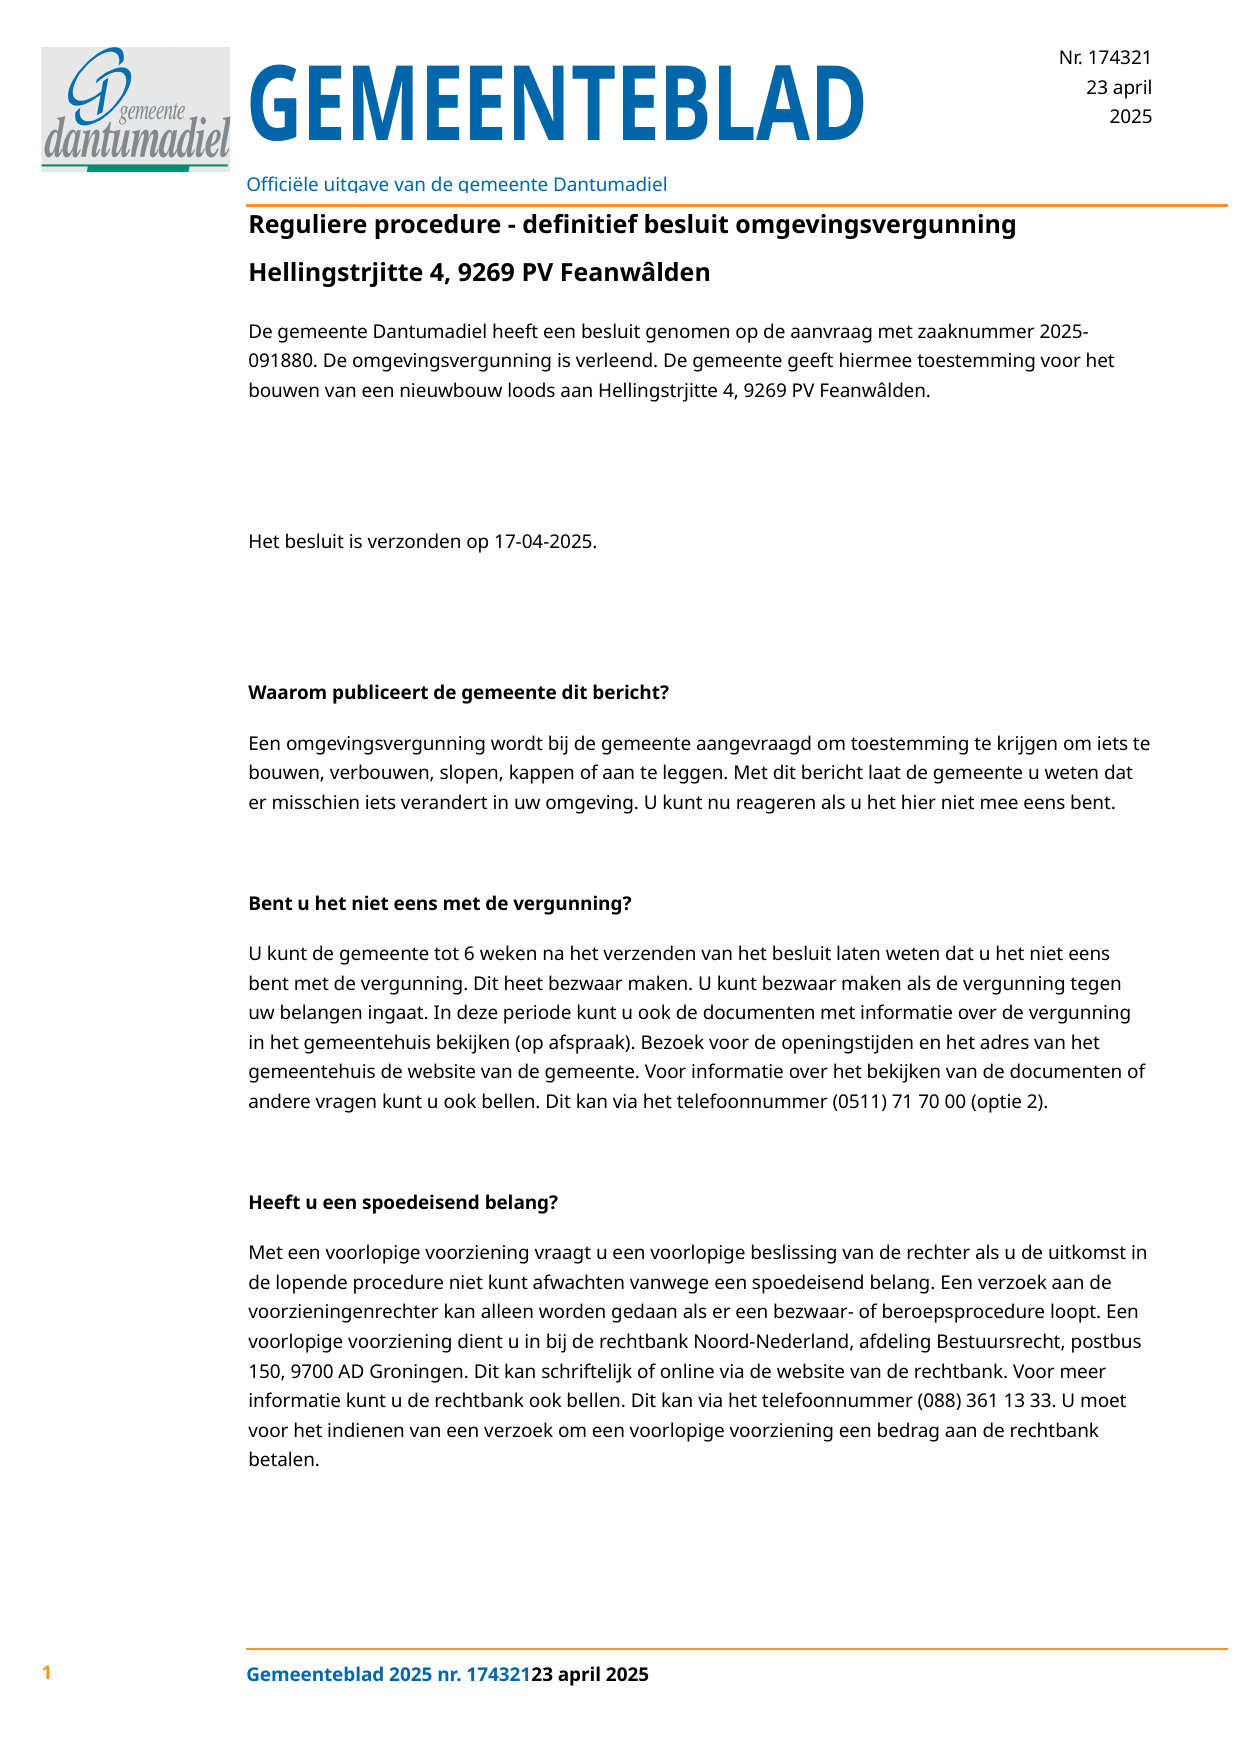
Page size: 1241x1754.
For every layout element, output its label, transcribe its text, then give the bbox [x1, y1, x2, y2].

text Een omgevingsvergunning wordt bij de gemeente aangevraagd om toestemming te krijgen om iets te bouwen, verbouwen, slopen, kappen of aan te leggen. Met dit bericht laat de gemeente u weten dat er misschien iets verandert in uw omgeving. U kunt nu reageren als u het hier niet mee eens bent. [248, 730, 1152, 815]
text Waarom publiceert de gemeente dit bericht? [248, 679, 1152, 705]
text U kunt de gemeente tot 6 weken na het verzenden van het besluit laten weten dat u het niet eens bent met de vergunning. Dit heet bezwaar maken. U kunt bezwaar maken als de vergunning tegen uw belangen ingaat. In deze periode kunt u ook de documenten met informatie over de vergunning in het gemeentehuis bekijken (op afspraak). Bezoek voor de openingstijden en het adres van het gemeentehuis de website van de gemeente. Voor informatie over het bekijken van de documenten of andere vragen kunt u ook bellen. Dit kan via het telefoonnummer (0511) 71 70 00 (optie 2). [248, 940, 1152, 1114]
text Heeft u een spoedeisend belang? [248, 1189, 1152, 1215]
picture [41, 47, 231, 172]
text Met een voorlopige voorziening vraagt u een voorlopige beslissing van de rechter als u de uitkomst in de lopende procedure niet kunt afwachten vanwege een spoedeisend belang. Een verzoek aan de voorzieningenrechter kan alleen worden gedaan als er een bezwaar- of beroepsprocedure loopt. Een voorlopige voorziening dient u in bij de rechtbank Noord-Nederland, afdeling Bestuursrecht, postbus 150, 9700 AD Groningen. Dit kan schriftelijk of online via de website van de rechtbank. Voor meer informatie kunt u de rechtbank ook bellen. Dit kan via het telefoonnummer (088) 361 13 33. U moet voor het indienen van een verzoek om een voorlopige voorziening een bedrag aan de rechtbank betalen. [248, 1239, 1152, 1472]
text De gemeente Dantumadiel heeft een besluit genomen op de aanvraag met zaaknummer 2025-091880. De omgevingsvergunning is verleend. De gemeente geeft hiermee toestemming voor het bouwen van een nieuwbouw loods aan Hellingstrjitte 4, 9269 PV Feanwâlden. [248, 318, 1152, 403]
text Het besluit is verzonden op 17-04-2025. [248, 528, 1152, 554]
text Bent u het niet eens met de vergunning? [248, 890, 1152, 916]
text Reguliere procedure - definitief besluit omgevingsvergunning Hellingstrjitte 4, 9269 PV Feanwâlden [248, 207, 1152, 288]
